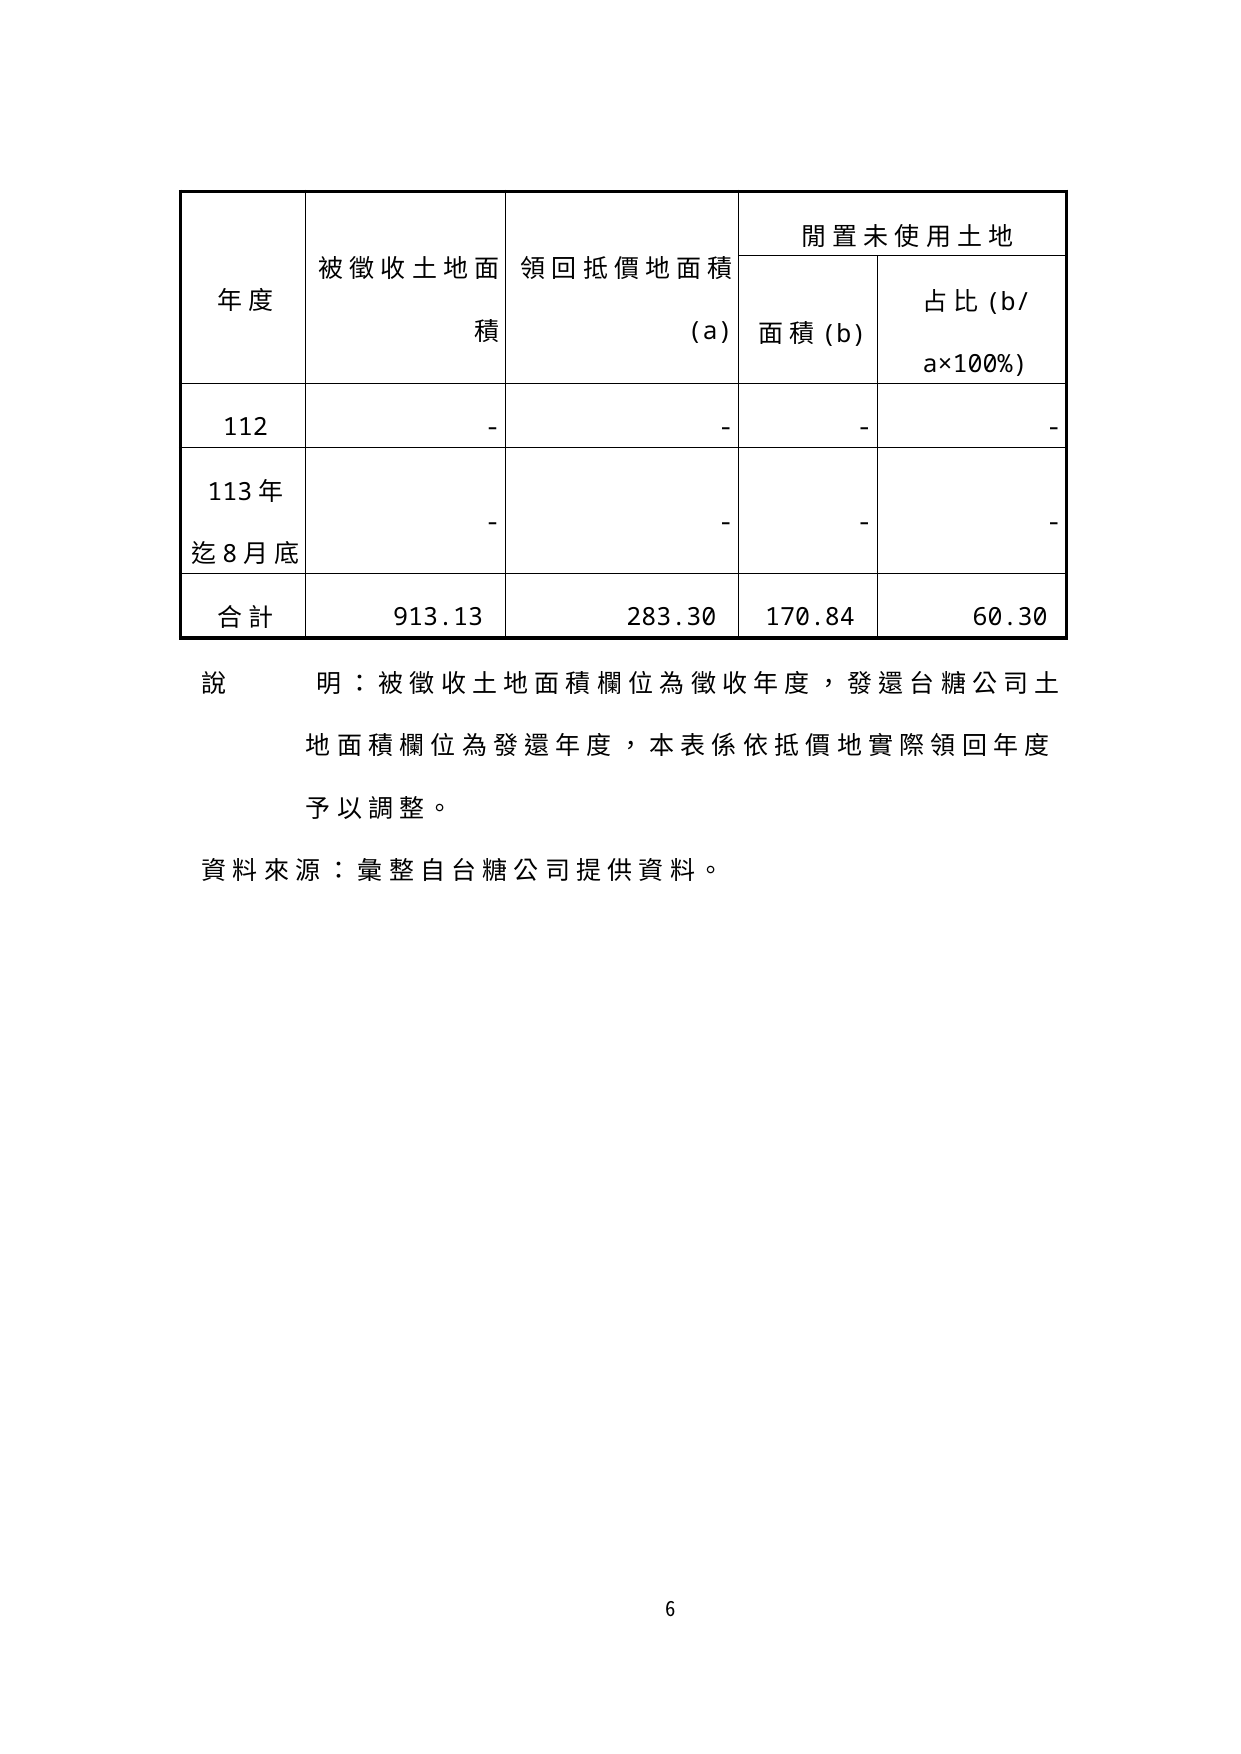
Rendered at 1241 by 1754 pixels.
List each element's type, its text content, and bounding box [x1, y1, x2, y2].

table_cell - [506, 448, 738, 573]
table_cell 面積(b) [739, 256, 877, 383]
text 資料來源：彙整自台糖公司提供資料。 [166, 827, 1063, 889]
table_cell 283.30 [506, 574, 738, 636]
text 說 明：被徵收土地面積欄位為徵收年度，發還台糖公司土地面積欄位為發還年度，本表係依抵價地實際領回年度予以調整。 [166, 639, 1069, 827]
table_header 領回抵價地面積(a) [506, 193, 738, 383]
table_header 閒置未使用土地 [739, 193, 1065, 255]
table_cell 113年 迄8月底 [182, 448, 305, 573]
table_header 年度 [182, 193, 305, 383]
table_header 被徵收土地面積 [306, 193, 505, 383]
table_cell - [306, 384, 505, 447]
table_cell - [739, 384, 877, 447]
table_cell 60.30 [878, 574, 1065, 636]
table_cell 913.13 [306, 574, 505, 636]
table_cell - [878, 384, 1065, 447]
table_cell - [878, 448, 1065, 573]
table_cell - [306, 448, 505, 573]
table_cell 112 [182, 384, 305, 447]
table_cell 占比(b/a×100%) [878, 256, 1065, 383]
table_cell 合計 [182, 574, 305, 636]
table_cell - [739, 448, 877, 573]
table_cell 170.84 [739, 574, 877, 636]
table_cell - [506, 384, 738, 447]
